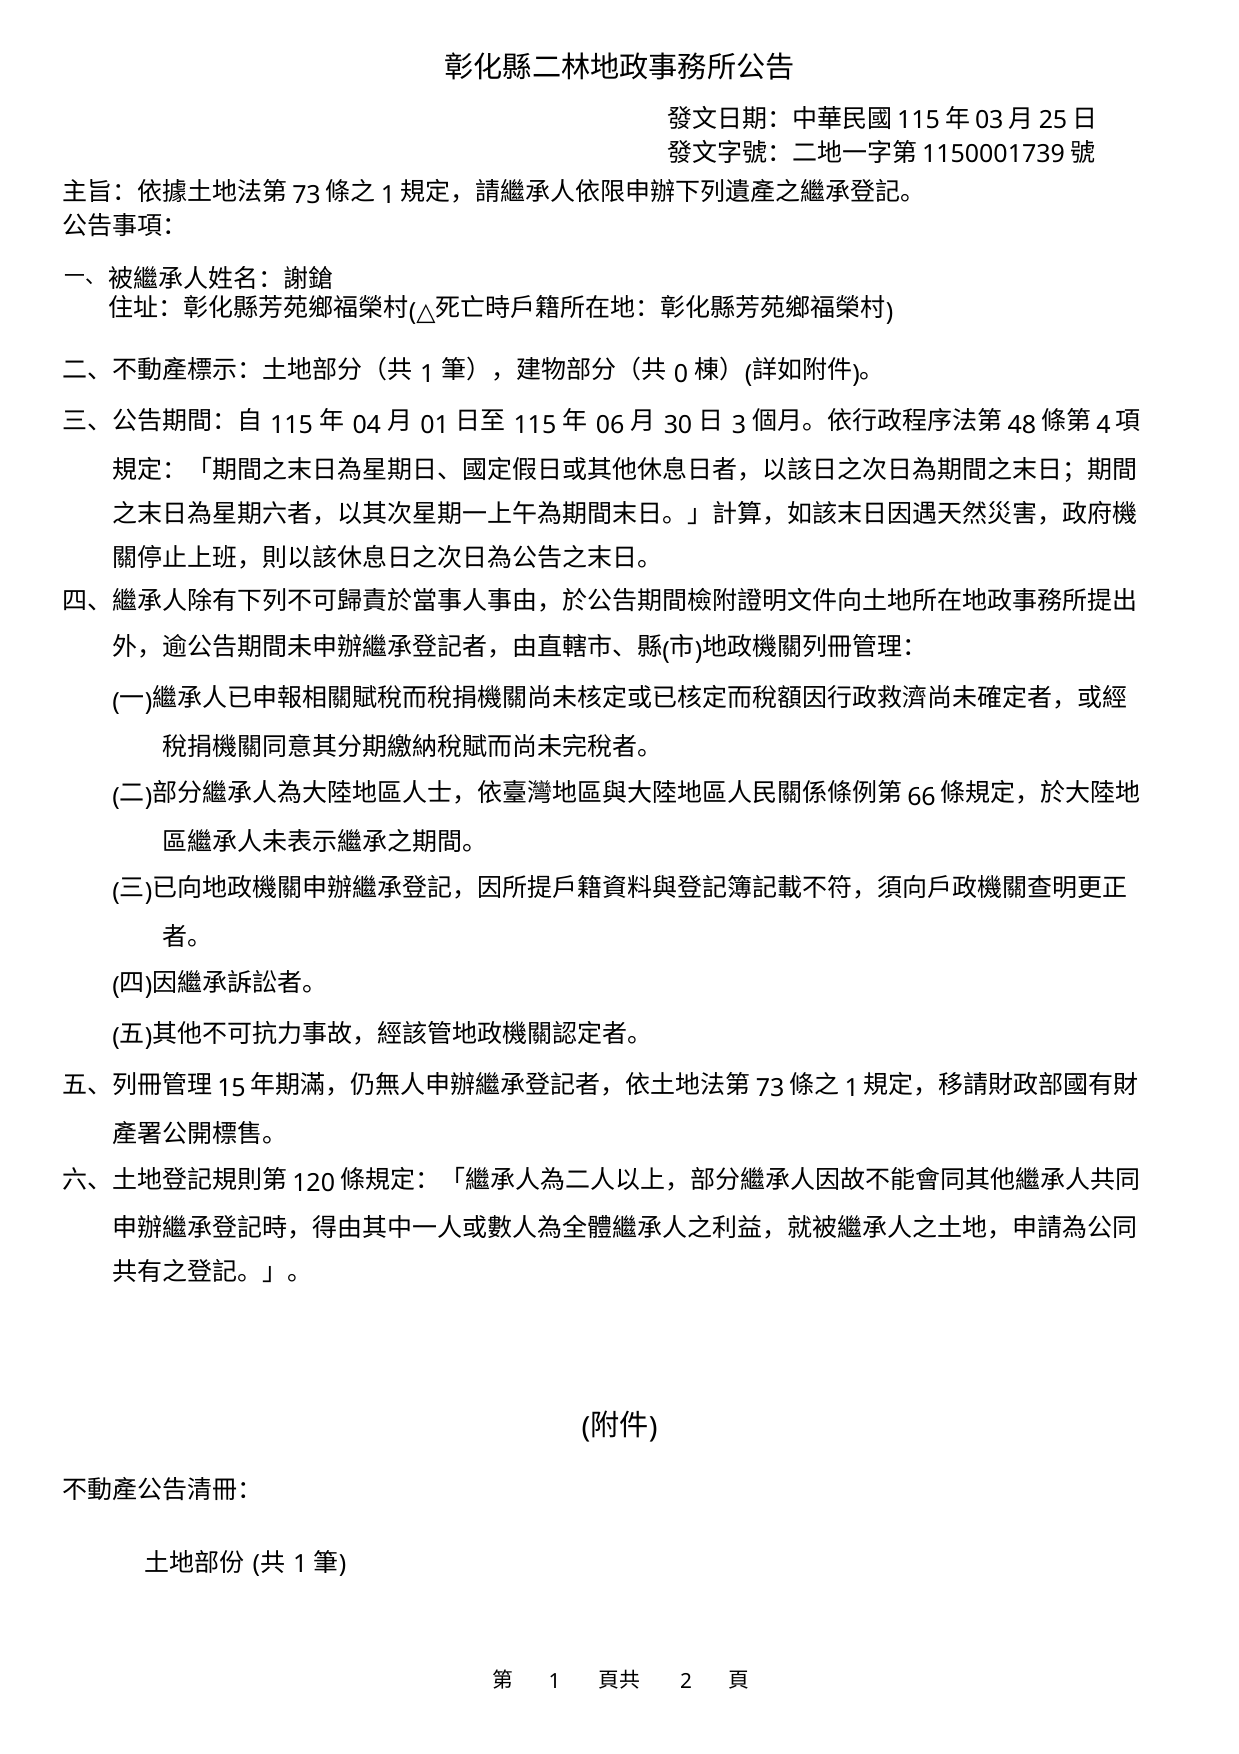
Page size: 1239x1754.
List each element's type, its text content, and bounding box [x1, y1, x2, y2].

table_cell [0, 1529, 62, 1600]
table_cell 二、不動產標示：土地部分（共 1 筆），建物部分（共 0 棟）(詳如附件)。 三、公告期間：自 115 年 04 月 01 日至 115 年 06 月 30 日 3 個月。依行政程序法第48條第4項 規定：「期間之末日為星期日、國定假日或其他休息日者，以該日之次日為期間之末日；期間 之末日為星期六者，以其次星期一上午為期間末日。」計算，如該末日因遇天然災害，政府機 關停止上班，則以該休息日之次日為公告之末日。 四、繼承人除有下列不可歸責於當事人事由，於公告期間檢附證明文件向土地所在地政事務所提出 外，逾公告期間未申辦繼承登記者，由直轄市、縣(市)地政機關列冊管理： (一)繼承人已申報相關賦稅而稅捐機關尚未核定或已核定而稅額因行政救濟尚未確定者，或經 稅捐機關同意其分期繳納稅賦而尚未完稅者。 (二)部分繼承人為大陸地區人士，依臺灣地區與大陸地區人民關係條例第66條規定，於大陸地 區繼承人未表示繼承之期間。 (三)已向地政機關申辦繼承登記，因所提戶籍資料與登記簿記載不符，須向戶政機關查明更正 者。 (四)因繼承訴訟者。 (五)其他不可抗力事故，經該管地政機關認定者。 五、列冊管理15年期滿，仍無人申辦繼承登記者，依土地法第73條之1規定，移請財政部國有財 產署公開標售。 六、土地登記規則第120條規定：「繼承人為二人以上，部分繼承人因故不能會同其他繼承人共同 申辦繼承登記時，得由其中一人或數人為全體繼承人之利益，就被繼承人之土地，申請為公同 共有之登記。」。 [62, 356, 1177, 1354]
table_cell 主旨：依據土地法第73條之1規定，請繼承人依限申辦下列遺產之繼承登記。 公告事項： [62, 177, 1177, 264]
table_header [109, 0, 482, 41]
table_header [0, 0, 62, 41]
table_cell 頁共 [585, 1660, 653, 1701]
table_cell 2 [653, 1660, 718, 1701]
table_cell [585, 1600, 653, 1660]
table_header [523, 0, 585, 41]
table_cell [109, 1355, 482, 1395]
table_header [1177, 0, 1239, 41]
table_header [667, 0, 718, 41]
table_cell [0, 95, 62, 177]
table_cell [653, 1600, 667, 1660]
table_cell 第 [483, 1660, 523, 1701]
table_cell 土地部份 (共 1 筆) [62, 1529, 1177, 1600]
table_cell [62, 95, 109, 177]
table_cell [759, 1355, 1177, 1395]
table_cell [718, 1600, 759, 1660]
table_cell [1177, 41, 1239, 94]
table_cell [0, 264, 62, 315]
table_cell [523, 1600, 585, 1660]
table_cell [483, 95, 523, 177]
table_cell [1177, 177, 1239, 264]
table_cell [1177, 1456, 1239, 1528]
table_cell 發文日期：中華民國115年03月25日 發文字號：二地一字第1150001739號 [667, 95, 1177, 177]
table_cell [667, 1355, 718, 1395]
table_cell [0, 41, 62, 94]
table_cell [759, 1600, 1177, 1660]
table_cell [62, 1660, 109, 1701]
table_cell 1 [523, 1660, 585, 1701]
table_cell [667, 1600, 718, 1660]
table_cell [0, 315, 62, 356]
table_cell [1177, 264, 1239, 315]
table_cell [0, 1456, 62, 1528]
table_cell [62, 315, 109, 356]
table_cell [0, 1355, 62, 1395]
table_cell [1177, 1395, 1239, 1456]
table_header [483, 0, 523, 41]
table_cell (附件) [62, 1395, 1177, 1456]
table_cell [523, 1355, 585, 1395]
table_cell [0, 1660, 62, 1701]
table_cell [62, 1600, 109, 1660]
table_cell [62, 1355, 109, 1395]
table_cell 彰化縣二林地政事務所公告 [62, 41, 1177, 94]
table_cell [0, 356, 62, 1354]
table_header [585, 0, 653, 41]
table_cell [1177, 95, 1239, 177]
table_cell [759, 1660, 1177, 1701]
table_cell [585, 95, 653, 177]
table_cell [1177, 1660, 1239, 1701]
table_cell [1177, 1600, 1239, 1660]
table_cell [523, 95, 585, 177]
table_cell [653, 95, 667, 177]
table_cell 被繼承人姓名：謝鎗 住址：彰化縣芳苑鄉福榮村(△死亡時戶籍所在地：彰化縣芳苑鄉福榮村) [109, 264, 1177, 356]
table_cell [1177, 356, 1239, 1354]
table_cell [585, 1355, 653, 1395]
table_header [653, 0, 667, 41]
table_cell [483, 1355, 523, 1395]
table_cell 不動產公告清冊： [62, 1456, 1177, 1528]
table_cell [109, 95, 482, 177]
table_cell 頁 [718, 1660, 759, 1701]
table_cell [0, 177, 62, 264]
table_header [62, 0, 109, 41]
table_cell [0, 1600, 62, 1660]
table_header [759, 0, 1177, 41]
table_cell [1177, 315, 1239, 356]
table_cell [653, 1355, 667, 1395]
table_cell [1177, 1355, 1239, 1395]
table_cell [109, 1600, 482, 1660]
table_cell [109, 1660, 482, 1701]
table_cell [483, 1600, 523, 1660]
table_header [718, 0, 759, 41]
table_cell [718, 1355, 759, 1395]
table_cell 一、 [62, 264, 109, 315]
table_cell [0, 1395, 62, 1456]
table_cell [1177, 1529, 1239, 1600]
